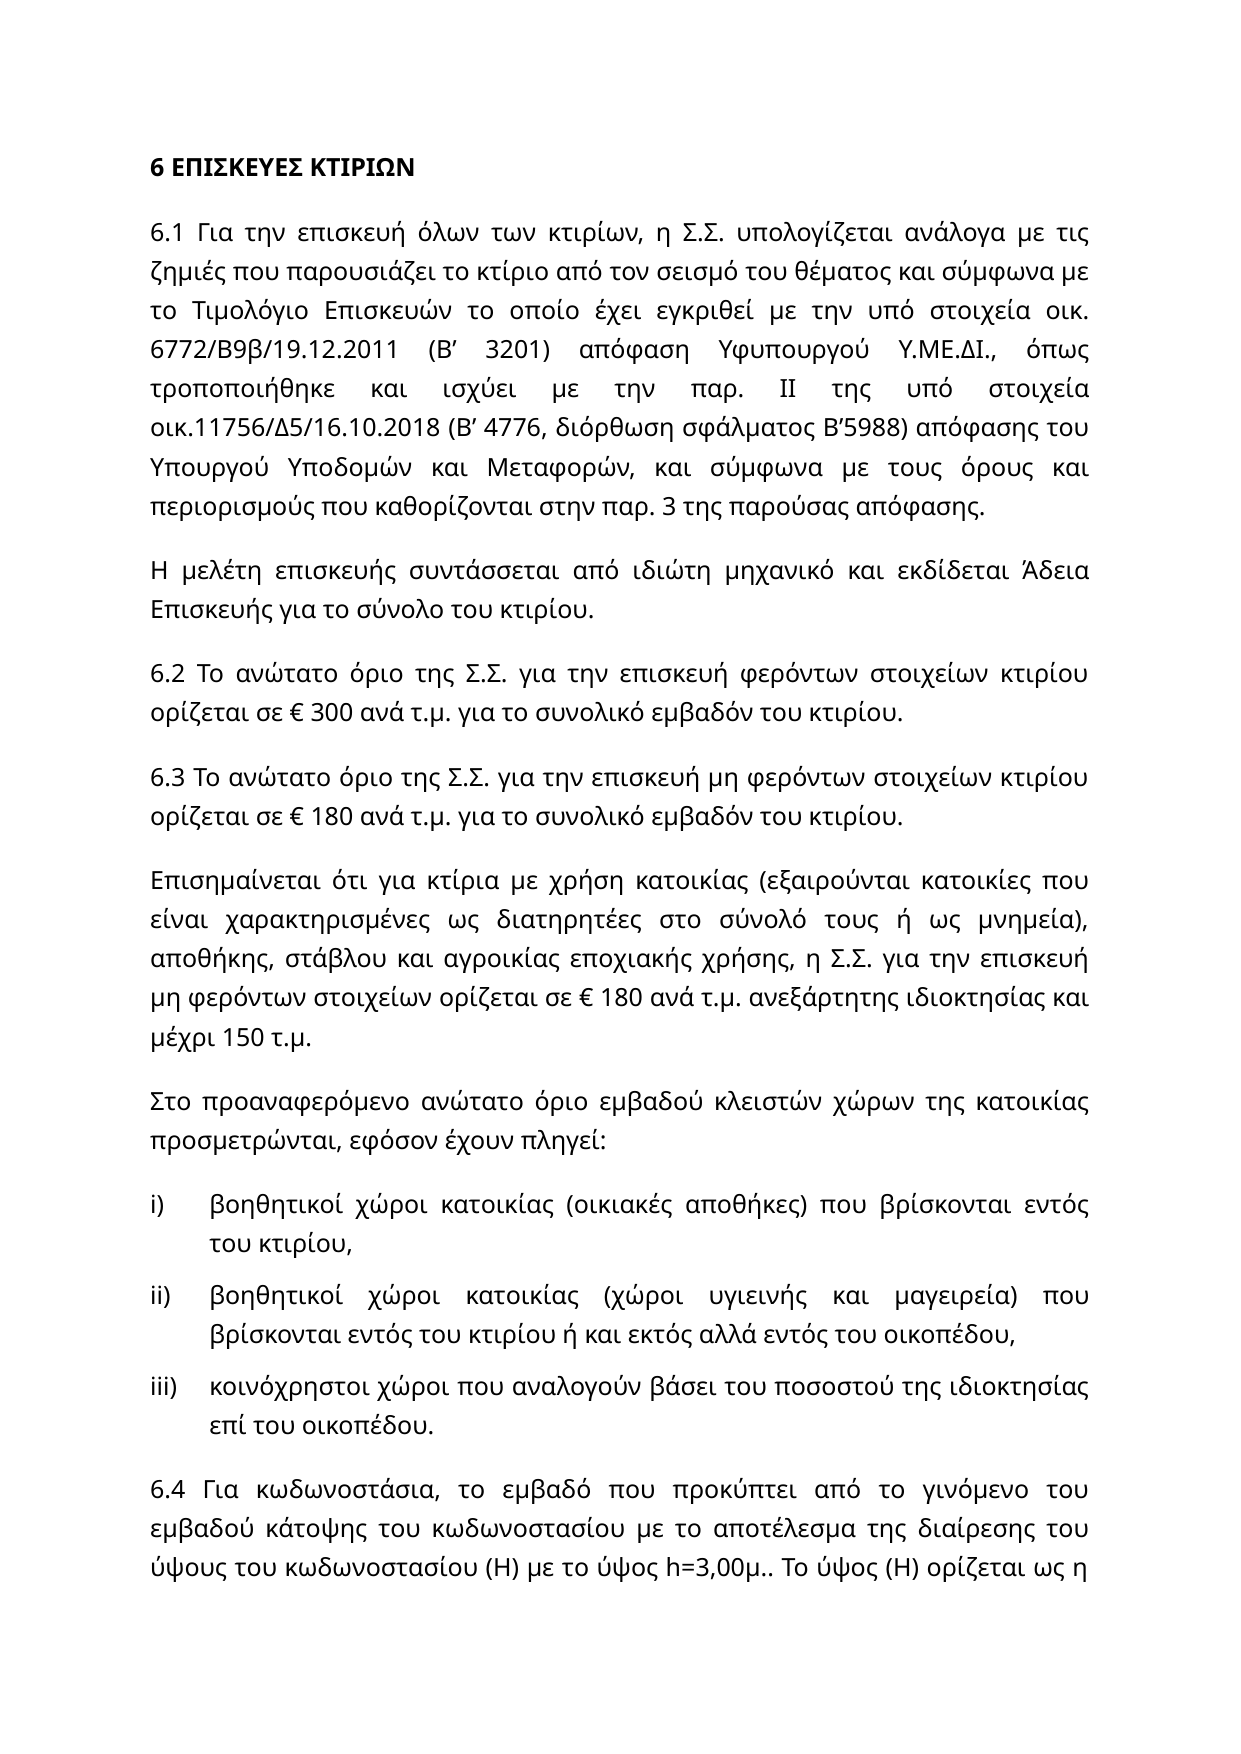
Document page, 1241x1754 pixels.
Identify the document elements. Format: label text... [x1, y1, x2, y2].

text Στο προαναφερόμενο ανώτατο όριο εμβαδού κλειστών χώρων της κατοικίας προσμετρώνται, εφόσον έχουν πληγεί: [150, 1083, 1090, 1157]
text 6.3 Το ανώτατο όριο της Σ.Σ. για την επισκευή μη φερόντων στοιχείων κτιρίου ορίζεται σε € 180 ανά τ.μ. για το συνολικό εμβαδόν του κτιρίου. [150, 759, 1090, 832]
text 6.1 Για την επισκευή όλων των κτιρίων, η Σ.Σ. υπολογίζεται ανάλογα με τις ζημιές που παρουσιάζει το κτίριο από τον σεισμό του θέματος και σύμφωνα με το Τιμολόγιο Επισκευών το οποίο έχει εγκριθεί με την υπό στοιχεία οικ. 6772/Β9β/19.12.2011 (Β’ 3201) απόφαση Υφυπουργού Υ.ΜΕ.ΔΙ., όπως τροποποιήθηκε και ισχύει με την παρ. ΙΙ της υπό στοιχεία οικ.11756/Δ5/16.10.2018 (Β’ 4776, διόρθωση σφάλματος Β’5988) απόφασης του Υπουργού Υποδομών και Μεταφορών, και σύμφωνα με τους όρους και περιορισμούς που καθορίζονται στην παρ. 3 της παρούσας απόφασης. [150, 214, 1090, 522]
list iii) κοινόχρηστοι χώροι που αναλογούν βάσει του ποσοστού της ιδιοκτησίας επί του οικοπέδου. [150, 1368, 1090, 1442]
text Η μελέτη επισκευής συντάσσεται από ιδιώτη μηχανικό και εκδίδεται Άδεια Επισκευής για το σύνολο του κτιρίου. [150, 552, 1090, 626]
list ii) βοηθητικοί χώροι κατοικίας (χώροι υγιεινής και μαγειρεία) που βρίσκονται εντός του κτιρίου ή και εκτός αλλά εντός του οικοπέδου, [150, 1277, 1090, 1351]
text 6.4 Για κωδωνοστάσια, το εμβαδό που προκύπτει από το γινόμενο του εμβαδού κάτοψης του κωδωνοστασίου με το αποτέλεσμα της διαίρεσης του ύψους του κωδωνοστασίου (Η) με το ύψος h=3,00μ.. Το ύψος (Η) ορίζεται ως η [150, 1472, 1090, 1584]
text 6 ΕΠΙΣΚΕΥΕΣ ΚΤΙΡΙΩΝ [150, 150, 1090, 184]
text 6.2 Το ανώτατο όριο της Σ.Σ. για την επισκευή φερόντων στοιχείων κτιρίου ορίζεται σε € 300 ανά τ.μ. για το συνολικό εμβαδόν του κτιρίου. [150, 656, 1090, 729]
text Επισημαίνεται ότι για κτίρια με χρήση κατοικίας (εξαιρούνται κατοικίες που είναι χαρακτηρισμένες ως διατηρητέες στο σύνολό τους ή ως μνημεία), αποθήκης, στάβλου και αγροικίας εποχιακής χρήσης, η Σ.Σ. για την επισκευή μη φερόντων στοιχείων ορίζεται σε € 180 ανά τ.μ. ανεξάρτητης ιδιοκτησίας και μέχρι 150 τ.μ. [150, 862, 1090, 1053]
list i) βοηθητικοί χώροι κατοικίας (οικιακές αποθήκες) που βρίσκονται εντός του κτιρίου, [150, 1187, 1090, 1260]
